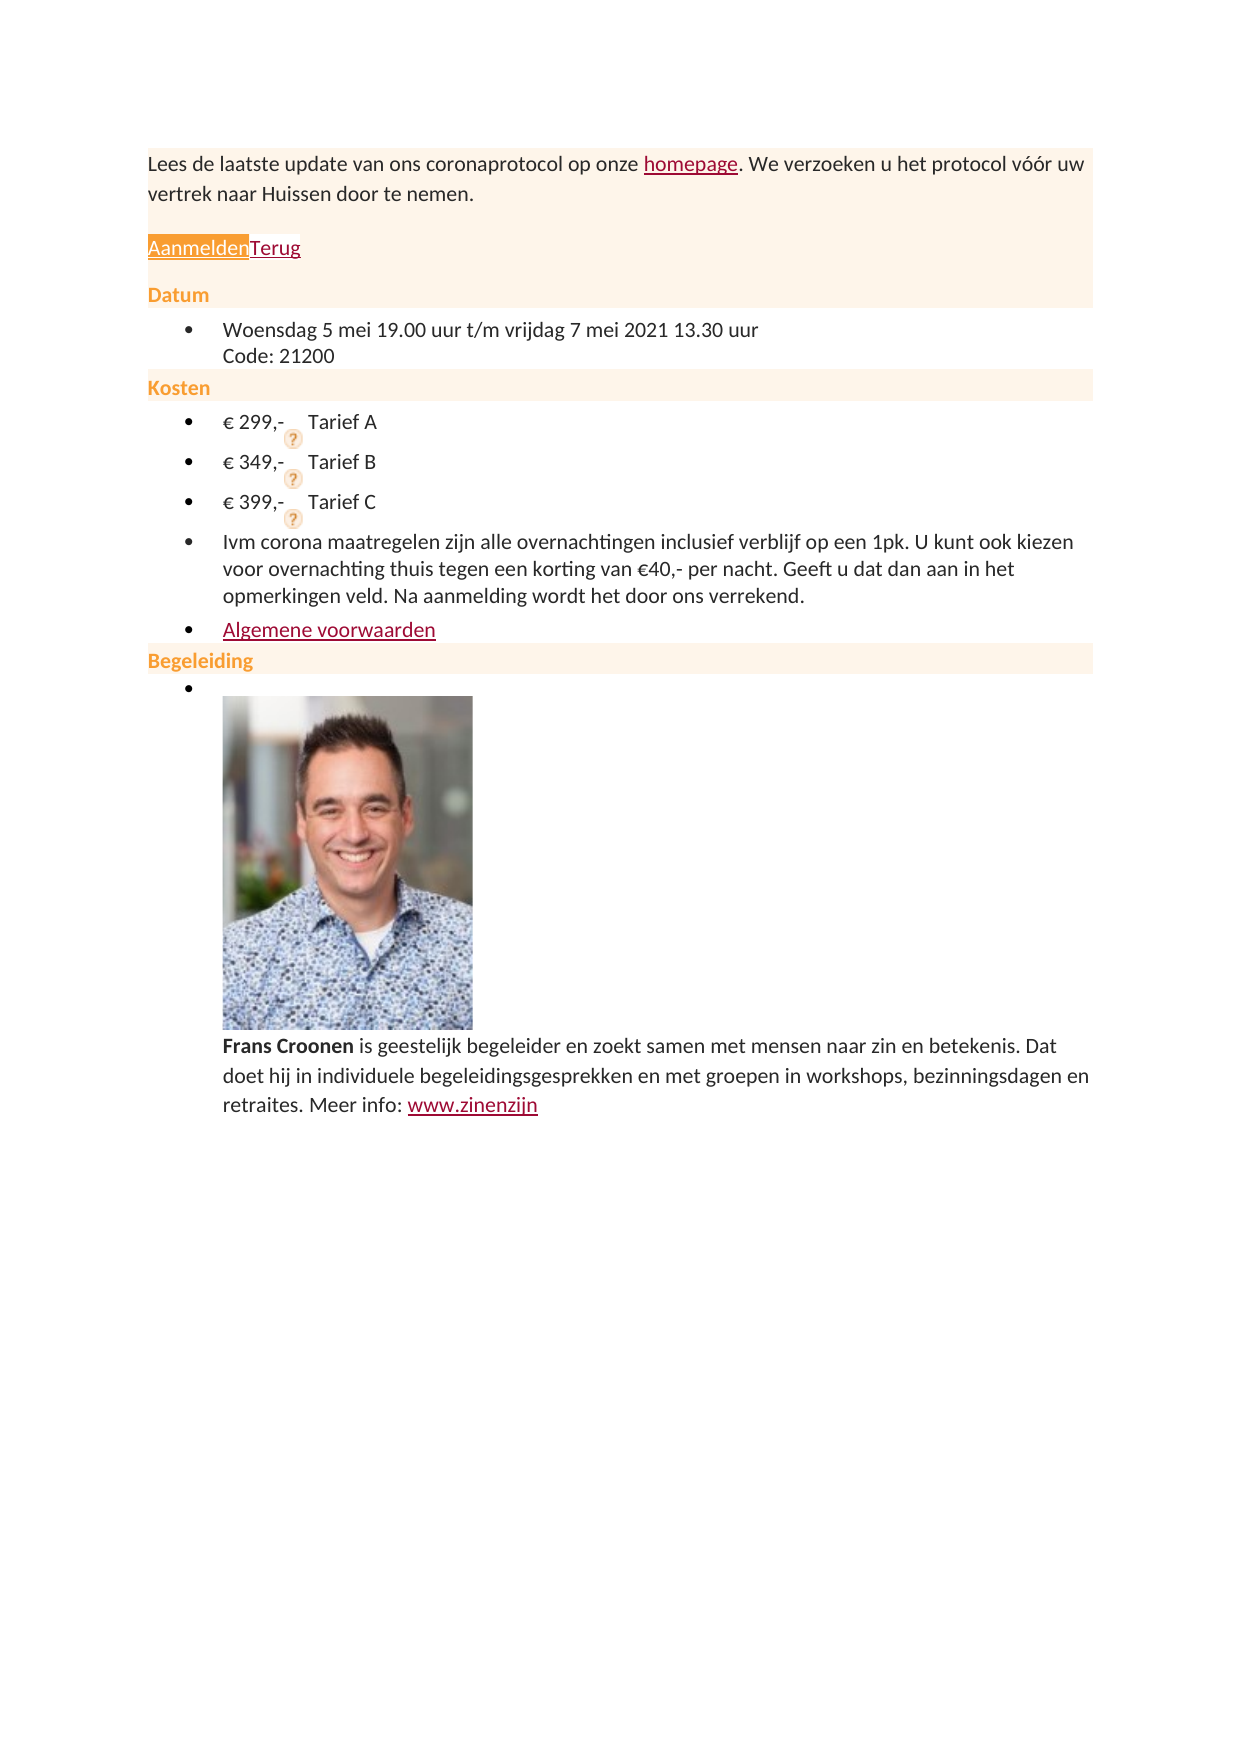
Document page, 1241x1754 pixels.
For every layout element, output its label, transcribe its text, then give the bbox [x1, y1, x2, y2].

subtitle Datum [148, 277, 1093, 308]
subtitle Kosten [148, 369, 1093, 401]
list Frans Croonen is geestelijk begeleider en zoekt samen met mensen naar zin en betekenis. Dat doet hij in individuele begeleidingsgesprekken en met groepen in workshops, bezinningsdagen en retraites. Meer info: www.zinenzijn [185, 682, 1093, 1118]
list € 399,- Tarief C [185, 488, 1093, 528]
list € 299,- Tarief A [185, 408, 1093, 448]
list Woensdag 5 mei 19.00 uur t/m vrijdag 7 mei 2021 13.30 uur Code: 21200 [185, 316, 1093, 369]
text Lees de laatste update van ons coronaprotocol op onze homepage. We verzoeken u het protocol vóór uw vertrek naar Huissen door te nemen. [148, 148, 1093, 207]
list Algemene voorwaarden [185, 616, 1093, 643]
list Ivm corona maatregelen zijn alle overnachtingen inclusief verblijf op een 1pk. U kunt ook kiezen voor overnachting thuis tegen een korting van €40,- per nacht. Geeft u dat dan aan in het opmerkingen veld. Na aanmelding wordt het door ons verrekend. [185, 528, 1093, 608]
text AanmeldenTerug [148, 234, 1093, 260]
list € 349,- Tarief B [185, 448, 1093, 488]
subtitle Begeleiding [148, 643, 1093, 674]
